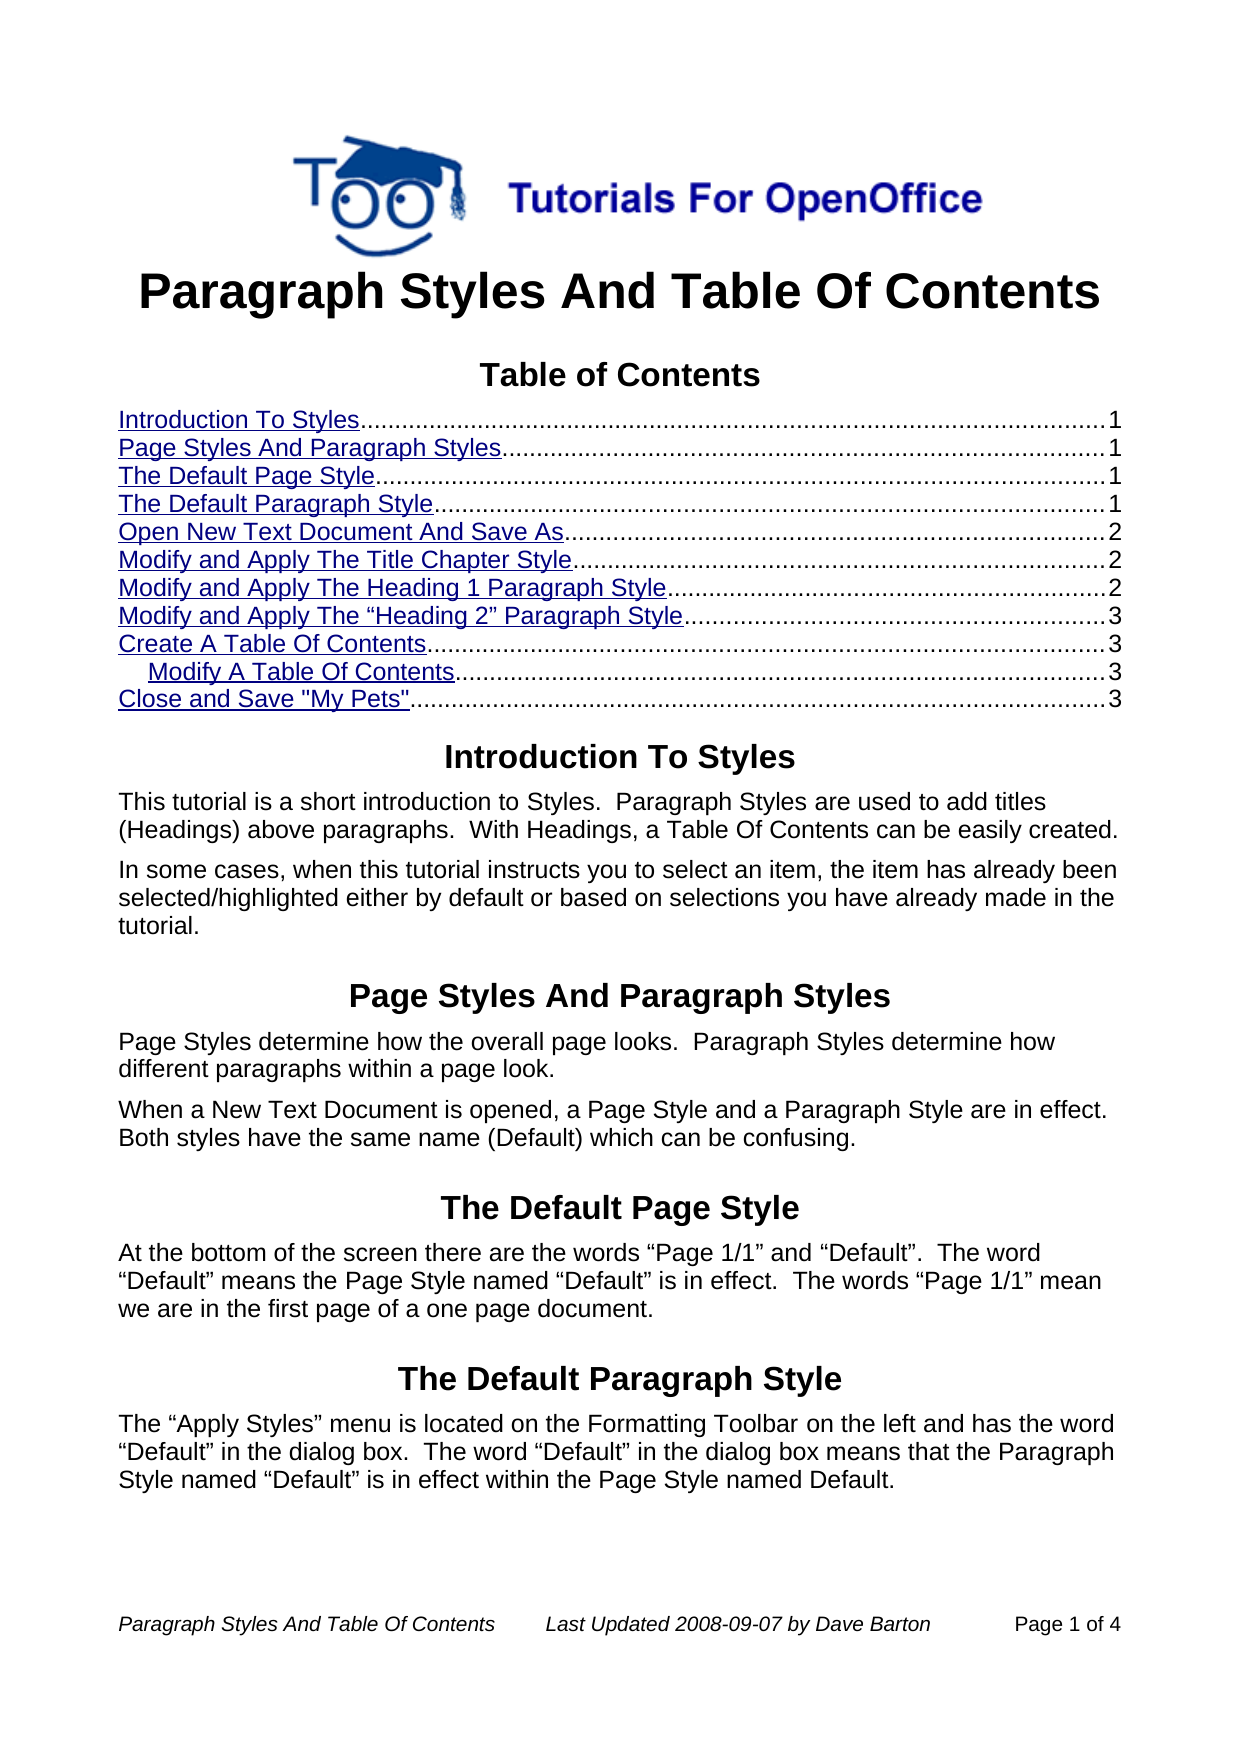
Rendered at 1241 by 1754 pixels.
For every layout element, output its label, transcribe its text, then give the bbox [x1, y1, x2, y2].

subtitle The Default Page Style [118, 1189, 1122, 1226]
subtitle Table of Contents [118, 356, 1122, 393]
text Page Styles determine how the overall page looks. Paragraph Styles determine how different paragraphs within a page look. [118, 1027, 1122, 1083]
text Page Styles And Paragraph Styles 1 [118, 434, 1122, 462]
text The “Apply Styles” menu is located on the Formatting Toolbar on the left and has the word “Default” in the dialog box. The word “Default” in the dialog box means that the Paragraph Style named “Default” is in effect within the Page Style named Default. [118, 1410, 1122, 1493]
picture [289, 127, 986, 263]
text The Default Paragraph Style 1 [118, 490, 1122, 518]
text In some cases, when this tutorial instructs you to select an item, the item has already been selected/highlighted either by default or based on selections you have already made in the tutorial. [118, 856, 1122, 940]
title Paragraph Styles And Table Of Contents [118, 143, 1122, 319]
subtitle Page Styles And Paragraph Styles [118, 977, 1122, 1015]
text Create A Table Of Contents 3 [118, 629, 1122, 657]
text Modify and Apply The “Heading 2” Paragraph Style 3 [118, 601, 1122, 629]
text Modify A Table Of Contents 3 [148, 657, 1122, 685]
text Open New Text Document And Save As 2 [118, 518, 1122, 546]
text The Default Page Style 1 [118, 462, 1122, 490]
text This tutorial is a short introduction to Styles. Paragraph Styles are used to add titles (Headings) above paragraphs. With Headings, a Table Of Contents can be easily created. [118, 788, 1122, 844]
text Modify and Apply The Heading 1 Paragraph Style 2 [118, 573, 1122, 601]
text Close and Save "My Pets" 3 [118, 685, 1122, 713]
text Introduction To Styles 1 [118, 406, 1122, 434]
text When a New Text Document is opened, a Page Style and a Paragraph Style are in effect. Both styles have the same name (Default) which can be confusing. [118, 1096, 1122, 1151]
text At the bottom of the screen there are the words “Page 1/1” and “Default”. The word “Default” means the Page Style named “Default” is in effect. The words “Page 1/1” mean we are in the first page of a one page document. [118, 1239, 1122, 1322]
text Modify and Apply The Title Chapter Style 2 [118, 546, 1122, 573]
subtitle Introduction To Styles [118, 738, 1122, 775]
subtitle The Default Paragraph Style [118, 1360, 1122, 1397]
